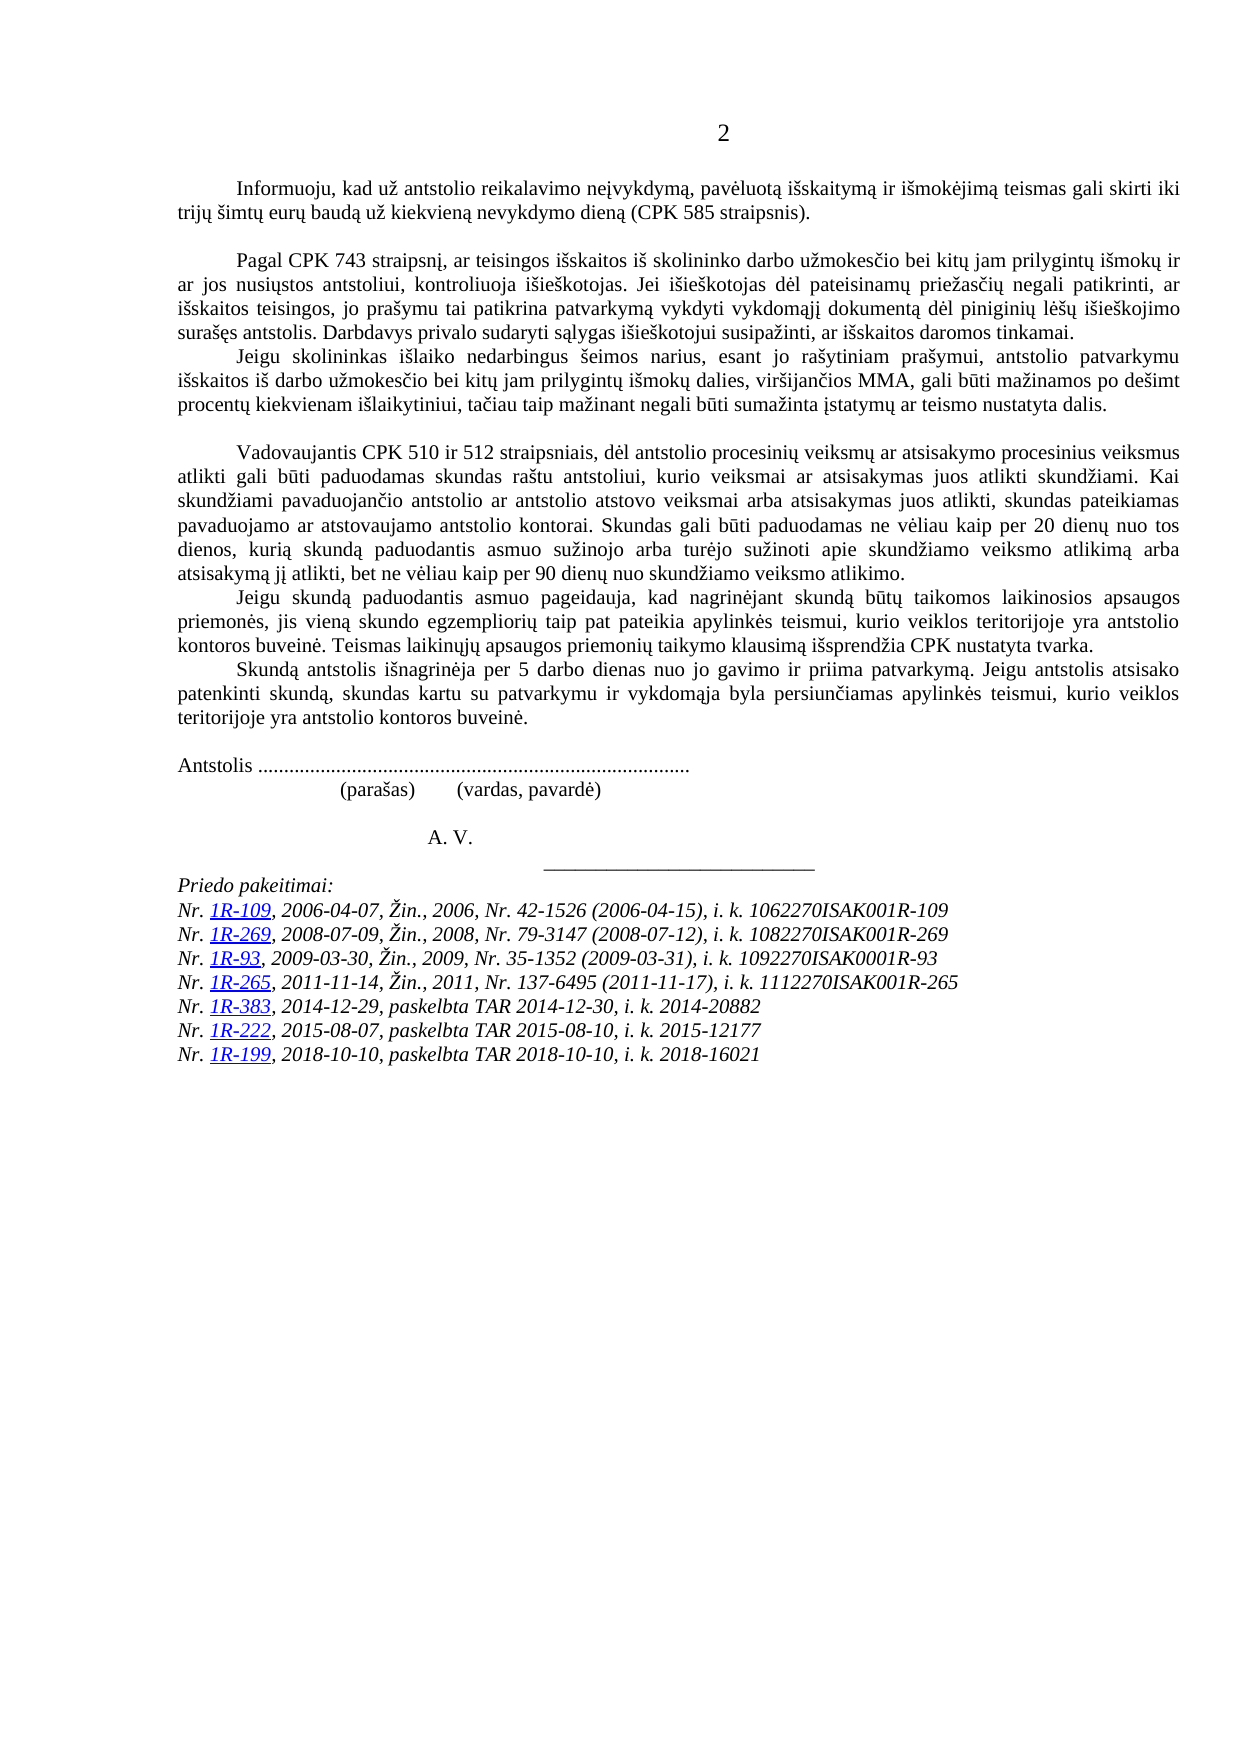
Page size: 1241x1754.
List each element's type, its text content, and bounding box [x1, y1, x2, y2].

text Antstolis ................................................................................... [177, 753, 1181, 777]
text Nr. 1R-93, 2009-03-30, Žin., 2009, Nr. 35-1352 (2009-03-31), i. k. 1092270ISAK0001R-93 [177, 946, 1181, 970]
text __________________________ [177, 849, 1181, 873]
text Nr. 1R-199, 2018-10-10, paskelbta TAR 2018-10-10, i. k. 2018-16021 [177, 1042, 1181, 1066]
text Nr. 1R-383, 2014-12-29, paskelbta TAR 2014-12-30, i. k. 2014-20882 [177, 994, 1181, 1018]
text Informuoju, kad už antstolio reikalavimo neįvykdymą, pavėluotą išskaitymą ir išmokėjimą teismas gali skirti iki trijų šimtų eurų baudą už kiekvieną nevykdymo dieną (CPK 585 straipsnis). [177, 176, 1181, 224]
text Vadovaujantis CPK 510 ir 512 straipsniais, dėl antstolio procesinių veiksmų ar atsisakymo procesinius veiksmus atlikti gali būti paduodamas skundas raštu antstoliui, kurio veiksmai ar atsisakymas juos atlikti skundžiami. Kai skundžiami pavaduojančio antstolio ar antstolio atstovo veiksmai arba atsisakymas juos atlikti, skundas pateikiamas pavaduojamo ar atstovaujamo antstolio kontorai. Skundas gali būti paduodamas ne vėliau kaip per 20 dienų nuo tos dienos, kurią skundą paduodantis asmuo sužinojo arba turėjo sužinoti apie skundžiamo veiksmo atlikimą arba atsisakymą jį atlikti, bet ne vėliau kaip per 90 dienų nuo skundžiamo veiksmo atlikimo. [177, 440, 1181, 585]
text (parašas) (vardas, pavardė) [340, 777, 1181, 801]
text Nr. 1R-222, 2015-08-07, paskelbta TAR 2015-08-10, i. k. 2015-12177 [177, 1018, 1181, 1042]
text Nr. 1R-109, 2006-04-07, Žin., 2006, Nr. 42-1526 (2006-04-15), i. k. 1062270ISAK001R-109 [177, 897, 1181, 922]
text Priedo pakeitimai: [177, 873, 1181, 897]
text Jeigu skolininkas išlaiko nedarbingus šeimos narius, esant jo rašytiniam prašymui, antstolio patvarkymu išskaitos iš darbo užmokesčio bei kitų jam prilygintų išmokų dalies, viršijančios MMA, gali būti mažinamos po dešimt procentų kiekvienam išlaikytiniui, tačiau taip mažinant negali būti sumažinta įstatymų ar teismo nustatyta dalis. [177, 344, 1181, 416]
text Nr. 1R-269, 2008-07-09, Žin., 2008, Nr. 79-3147 (2008-07-12), i. k. 1082270ISAK001R-269 [177, 922, 1181, 946]
text Nr. 1R-265, 2011-11-14, Žin., 2011, Nr. 137-6495 (2011-11-17), i. k. 1112270ISAK001R-265 [177, 970, 1181, 994]
text Pagal CPK 743 straipsnį, ar teisingos išskaitos iš skolininko darbo užmokesčio bei kitų jam prilygintų išmokų ir ar jos nusiųstos antstoliui, kontroliuoja išieškotojas. Jei išieškotojas dėl pateisinamų priežasčių negali patikrinti, ar išskaitos teisingos, jo prašymu tai patikrina patvarkymą vykdyti vykdomąjį dokumentą dėl piniginių lėšų išieškojimo surašęs antstolis. Darbdavys privalo sudaryti sąlygas išieškotojui susipažinti, ar išskaitos daromos tinkamai. [177, 248, 1181, 344]
text Skundą antstolis išnagrinėja per 5 darbo dienas nuo jo gavimo ir priima patvarkymą. Jeigu antstolis atsisako patenkinti skundą, skundas kartu su patvarkymu ir vykdomąja byla persiunčiamas apylinkės teismui, kurio veiklos teritorijoje yra antstolio kontoros buveinė. [177, 657, 1181, 729]
text A. V. [427, 825, 1181, 849]
text Jeigu skundą paduodantis asmuo pageidauja, kad nagrinėjant skundą būtų taikomos laikinosios apsaugos priemonės, jis vieną skundo egzempliorių taip pat pateikia apylinkės teismui, kurio veiklos teritorijoje yra antstolio kontoros buveinė. Teismas laikinųjų apsaugos priemonių taikymo klausimą išsprendžia CPK nustatyta tvarka. [177, 585, 1181, 657]
